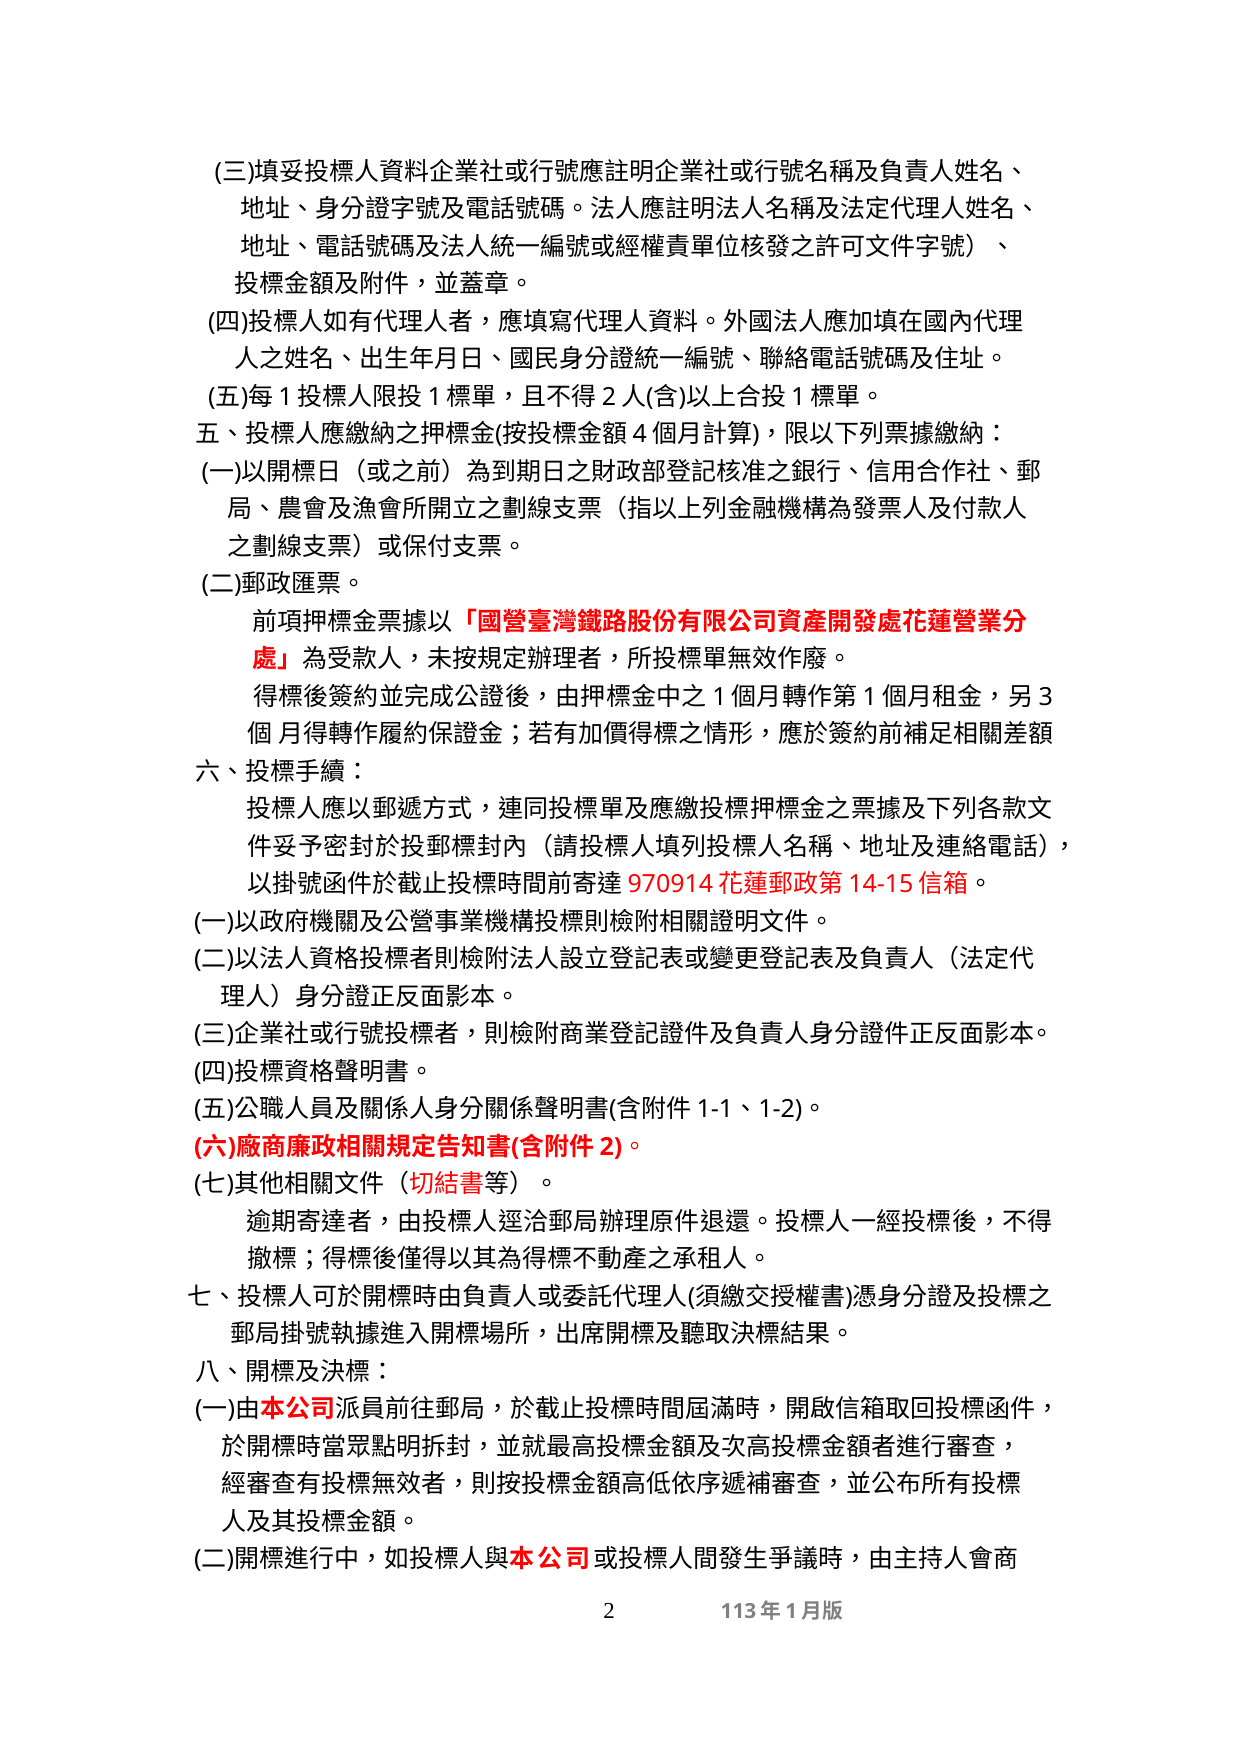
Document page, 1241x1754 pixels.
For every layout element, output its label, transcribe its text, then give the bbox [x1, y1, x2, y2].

text 經審查有投標無效者，則按投標金額高低依序遞補審查，並公布所有投標 [195, 1462, 1053, 1500]
text (七)其他相關文件（切結書等）。 [187, 1162, 1051, 1200]
text (一)由本公司派員前往郵局，於截止投標時間屆滿時，開啟信箱取回投標函件， [195, 1387, 1053, 1425]
text 處」為受款人，未按規定辦理者，所投標單無效作廢。 [246, 637, 1053, 675]
text (三)企業社或行號投標者，則檢附商業登記證件及負責人身分證件正反面影本。 [187, 1012, 1051, 1050]
text 逾期寄達者，由投標人逕洽郵局辦理原件退還。投標人一經投標後，不得撤標；得標後僅得以其為得標不動產之承租人。 [246, 1200, 1053, 1275]
text (四)投標人如有代理人者，應填寫代理人資料。外國法人應加填在國內代理 [195, 300, 1053, 337]
text 得標後簽約並完成公證後，由押標金中之1個月轉作第1個月租金，另3 個 月得轉作履約保證金；若有加價得標之情形，應於簽約前補足相關差額。 [246, 675, 1053, 750]
text 地址、身分證字號及電話號碼。法人應註明法人名稱及法定代理人姓名、 [195, 187, 1053, 225]
text (五)每1投標人限投1標單，且不得2人(含)以上合投1標單。 [195, 375, 1053, 412]
text (四)投標資格聲明書。 [187, 1050, 1051, 1087]
text 理人）身分證正反面影本。 [187, 975, 1051, 1012]
text (三)填妥投標人資料企業社或行號應註明企業社或行號名稱及負責人姓名、 [195, 150, 1053, 187]
text 之劃線支票）或保付支票。 [195, 525, 1053, 562]
text 八、開標及決標： [195, 1350, 1053, 1387]
text 局、農會及漁會所開立之劃線支票（指以上列金融機構為發票人及付款人 [195, 487, 1053, 525]
text 投標金額及附件，並蓋章。 [195, 262, 1053, 300]
text 六、投標手續： [195, 750, 1053, 787]
text (一)以開標日（或之前）為到期日之財政部登記核准之銀行、信用合作社、郵 [195, 450, 1053, 487]
text 地址、電話號碼及法人統一編號或經權責單位核發之許可文件字號）、 [195, 225, 1053, 262]
text (二)開標進行中，如投標人與本公司或投標人間發生爭議時，由主持人會商 [187, 1537, 1051, 1575]
text 於開標時當眾點明拆封，並就最高投標金額及次高投標金額者進行審查， [195, 1425, 1053, 1462]
text (一)以政府機關及公營事業機構投標則檢附相關證明文件。 [187, 900, 1051, 937]
text (六)廠商廉政相關規定告知書(含附件2)。 [187, 1125, 1051, 1162]
text 前項押標金票據以「國營臺灣鐵路股份有限公司資產開發處花蓮營業分 [246, 600, 1053, 637]
text 人及其投標金額。 [195, 1500, 1053, 1537]
text (五)公職人員及關係人身分關係聲明書(含附件1-1、1-2)。 [187, 1087, 1051, 1125]
text (二)郵政匯票。 [195, 562, 1053, 600]
text 七、投標人可於開標時由負責人或委託代理人(須繳交授權書)憑身分證及投標之郵局掛號執據進入開標場所，出席開標及聽取決標結果。 [187, 1275, 1053, 1350]
text (二)以法人資格投標者則檢附法人設立登記表或變更登記表及負責人（法定代 [187, 937, 1051, 975]
text 投標人應以郵遞方式，連同投標單及應繳投標押標金之票據及下列各款文件妥予密封於投郵標封內（請投標人填列投標人名稱、地址及連絡電話），以掛號函件於截止投標時間前寄達970914花蓮郵政第14-15信箱。 [246, 787, 1053, 900]
text 五、投標人應繳納之押標金(按投標金額4個月計算)，限以下列票據繳納： [195, 412, 1053, 450]
text 人之姓名、出生年月日、國民身分證統一編號、聯絡電話號碼及住址。 [195, 337, 1053, 375]
